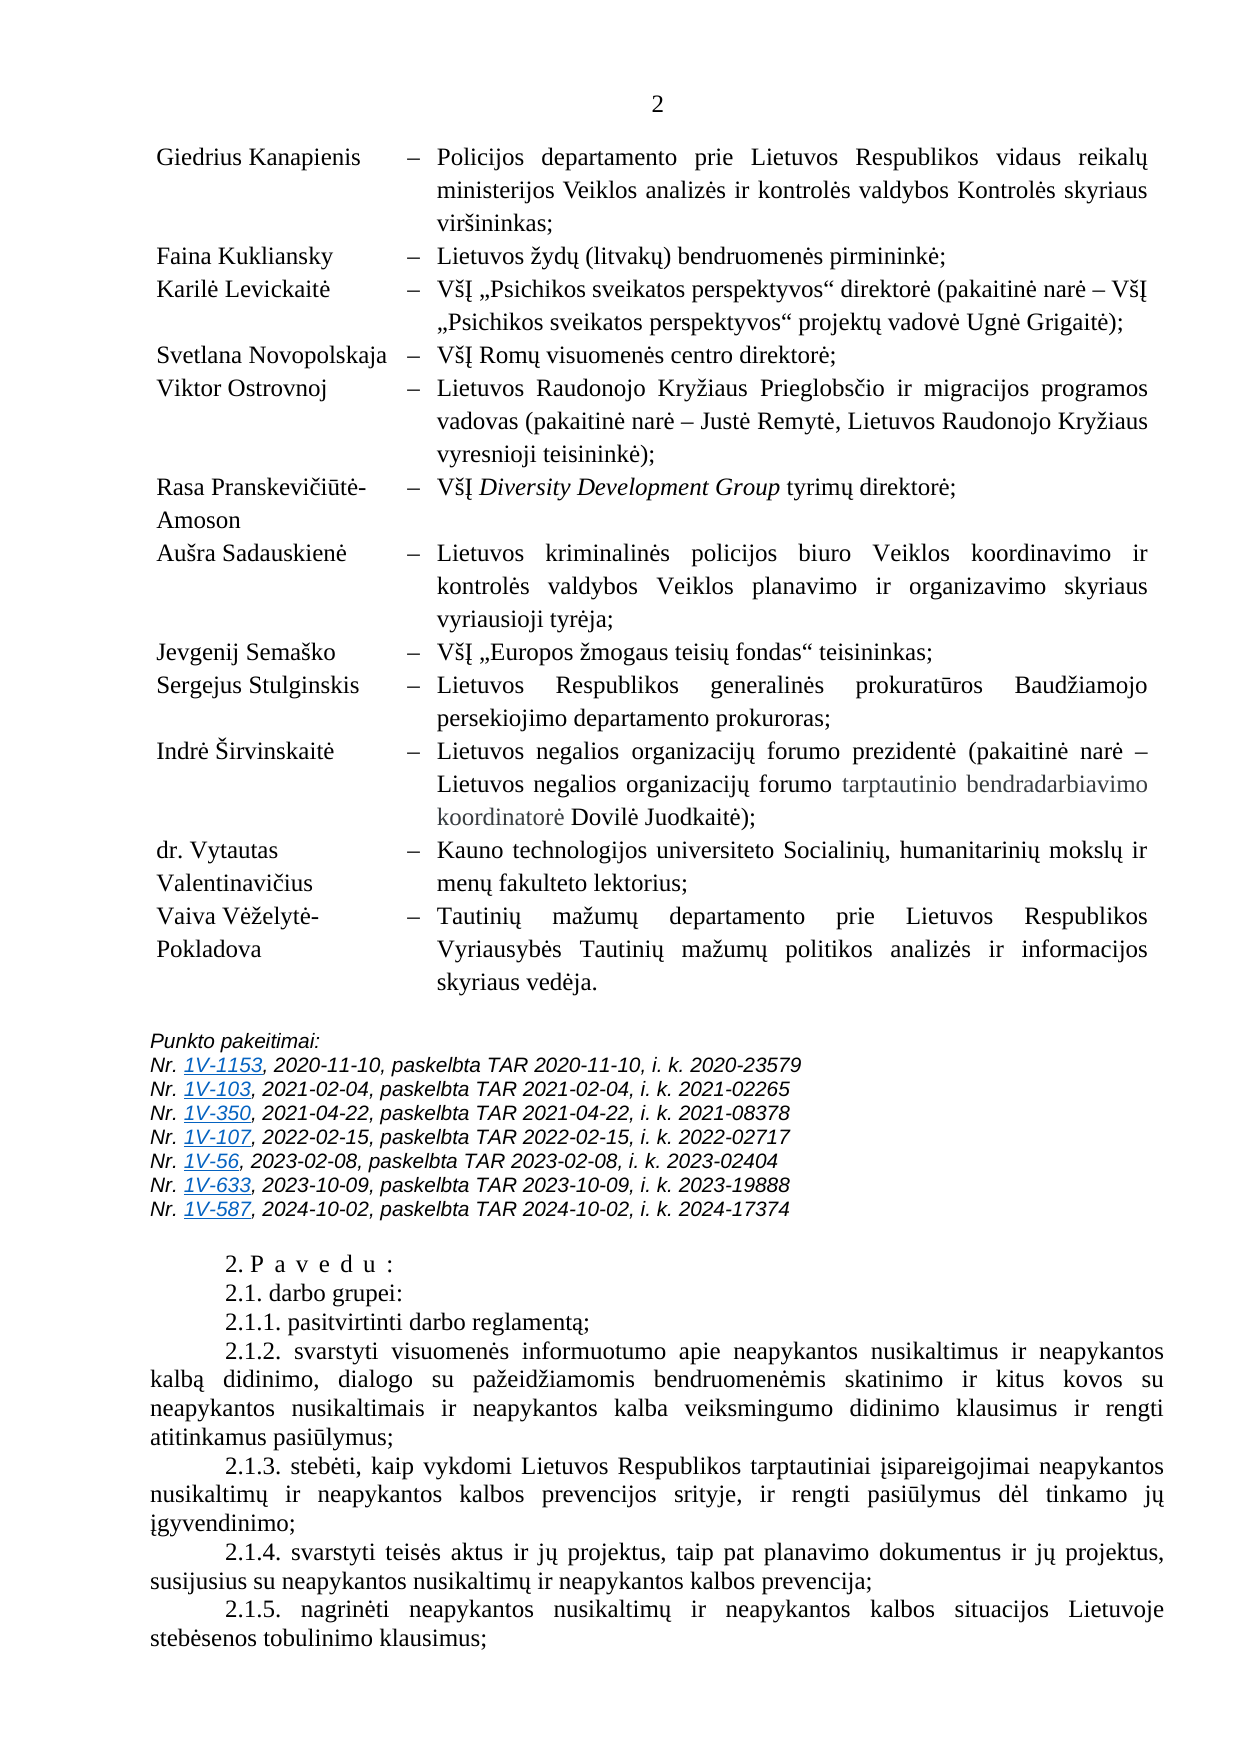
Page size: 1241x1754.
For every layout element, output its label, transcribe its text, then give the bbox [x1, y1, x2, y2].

table_cell – [401, 241, 431, 274]
table_cell Tautinių mažumų departamento prie Lietuvos Respublikos Vyriausybės Tautinių mažumų politikos analizės ir informacijos skyriaus vedėja. [431, 901, 1154, 1000]
text 2.1.2. svarstyti visuomenės informuotumo apie neapykantos nusikaltimus ir neapykantos kalbą didinimo, dialogo su pažeidžiamomis bendruomenėmis skatinimo ir kitus kovos su neapykantos nusikaltimais ir neapykantos kalba veiksmingumo didinimo klausimus ir rengti atitinkamus pasiūlymus; [150, 1336, 1165, 1451]
text Nr. 1V-103, 2021-02-04, paskelbta TAR 2021-02-04, i. k. 2021-02265 [150, 1077, 1165, 1101]
text 2.1.3. stebėti, kaip vykdomi Lietuvos Respublikos tarptautiniai įsipareigojimai neapykantos nusikaltimų ir neapykantos kalbos prevencijos srityje, ir rengti pasiūlymus dėl tinkamo jų įgyvendinimo; [150, 1451, 1165, 1537]
table_cell Faina Kukliansky [150, 241, 401, 274]
text 2.1.4. svarstyti teisės aktus ir jų projektus, taip pat planavimo dokumentus ir jų projektus, susijusius su neapykantos nusikaltimų ir neapykantos kalbos prevencija; [150, 1537, 1165, 1594]
text 2.1. darbo grupei: [150, 1278, 1165, 1307]
table_cell – [401, 472, 431, 538]
table_cell Giedrius Kanapienis [150, 142, 401, 241]
table_cell Policijos departamento prie Lietuvos Respublikos vidaus reikalų ministerijos Veiklos analizės ir kontrolės valdybos Kontrolės skyriaus viršininkas; [431, 142, 1154, 241]
table_cell VšĮ „Europos žmogaus teisių fondas“ teisininkas; [431, 637, 1154, 670]
table_cell Sergejus Stulginskis [150, 670, 401, 736]
table_cell Lietuvos Respublikos generalinės prokuratūros Baudžiamojo persekiojimo departamento prokuroras; [431, 670, 1154, 736]
table_cell – [401, 901, 431, 1000]
table_cell Viktor Ostrovnoj [150, 373, 401, 472]
table_cell – [401, 142, 431, 241]
text 2. Pavedu: [150, 1249, 1165, 1278]
table_cell – [401, 736, 431, 835]
table_cell – [401, 835, 431, 901]
text Nr. 1V-107, 2022-02-15, paskelbta TAR 2022-02-15, i. k. 2022-02717 [150, 1125, 1165, 1149]
table_cell Lietuvos negalios organizacijų forumo prezidentė (pakaitinė narė – Lietuvos negalios organizacijų forumo tarptautinio bendradarbiavimo koordinatorė Dovilė Juodkaitė); [431, 736, 1154, 835]
text Nr. 1V-1153, 2020-11-10, paskelbta TAR 2020-11-10, i. k. 2020-23579 [150, 1053, 1165, 1077]
table_cell Karilė Levickaitė [150, 274, 401, 340]
table_cell – [401, 274, 431, 340]
table_cell Kauno technologijos universiteto Socialinių, humanitarinių mokslų ir menų fakulteto lektorius; [431, 835, 1154, 901]
table_cell Vaiva Vėželytė-Pokladova [150, 901, 401, 1000]
table_cell – [401, 373, 431, 472]
table_cell VšĮ Diversity Development Group tyrimų direktorė; [431, 472, 1154, 538]
table_cell Rasa Pranskevičiūtė-Amoson [150, 472, 401, 538]
table_cell – [401, 637, 431, 670]
table_cell VšĮ Romų visuomenės centro direktorė; [431, 340, 1154, 373]
text Nr. 1V-350, 2021-04-22, paskelbta TAR 2021-04-22, i. k. 2021-08378 [150, 1101, 1165, 1125]
text 2.1.1. pasitvirtinti darbo reglamentą; [150, 1307, 1165, 1336]
table_cell – [401, 538, 431, 637]
table_cell dr. Vytautas Valentinavičius [150, 835, 401, 901]
text Nr. 1V-56, 2023-02-08, paskelbta TAR 2023-02-08, i. k. 2023-02404 [150, 1149, 1165, 1173]
text Nr. 1V-587, 2024-10-02, paskelbta TAR 2024-10-02, i. k. 2024-17374 [150, 1197, 1165, 1221]
table_cell – [401, 670, 431, 736]
table_cell Aušra Sadauskienė [150, 538, 401, 637]
text 2.1.5. nagrinėti neapykantos nusikaltimų ir neapykantos kalbos situacijos Lietuvoje stebėsenos tobulinimo klausimus; [150, 1594, 1165, 1652]
table_cell Lietuvos kriminalinės policijos biuro Veiklos koordinavimo ir kontrolės valdybos Veiklos planavimo ir organizavimo skyriaus vyriausioji tyrėja; [431, 538, 1154, 637]
text Punkto pakeitimai: [150, 1029, 1165, 1053]
text Nr. 1V-633, 2023-10-09, paskelbta TAR 2023-10-09, i. k. 2023-19888 [150, 1173, 1165, 1197]
table_cell Indrė Širvinskaitė [150, 736, 401, 835]
table_cell – [401, 340, 431, 373]
table_cell Svetlana Novopolskaja [150, 340, 401, 373]
table_cell Jevgenij Semaško [150, 637, 401, 670]
table_cell Lietuvos žydų (litvakų) bendruomenės pirmininkė; [431, 241, 1154, 274]
table_cell Lietuvos Raudonojo Kryžiaus Prieglobsčio ir migracijos programos vadovas (pakaitinė narė – Justė Remytė, Lietuvos Raudonojo Kryžiaus vyresnioji teisininkė); [431, 373, 1154, 472]
table_cell VšĮ „Psichikos sveikatos perspektyvos“ direktorė (pakaitinė narė – VšĮ „Psichikos sveikatos perspektyvos“ projektų vadovė Ugnė Grigaitė); [431, 274, 1154, 340]
